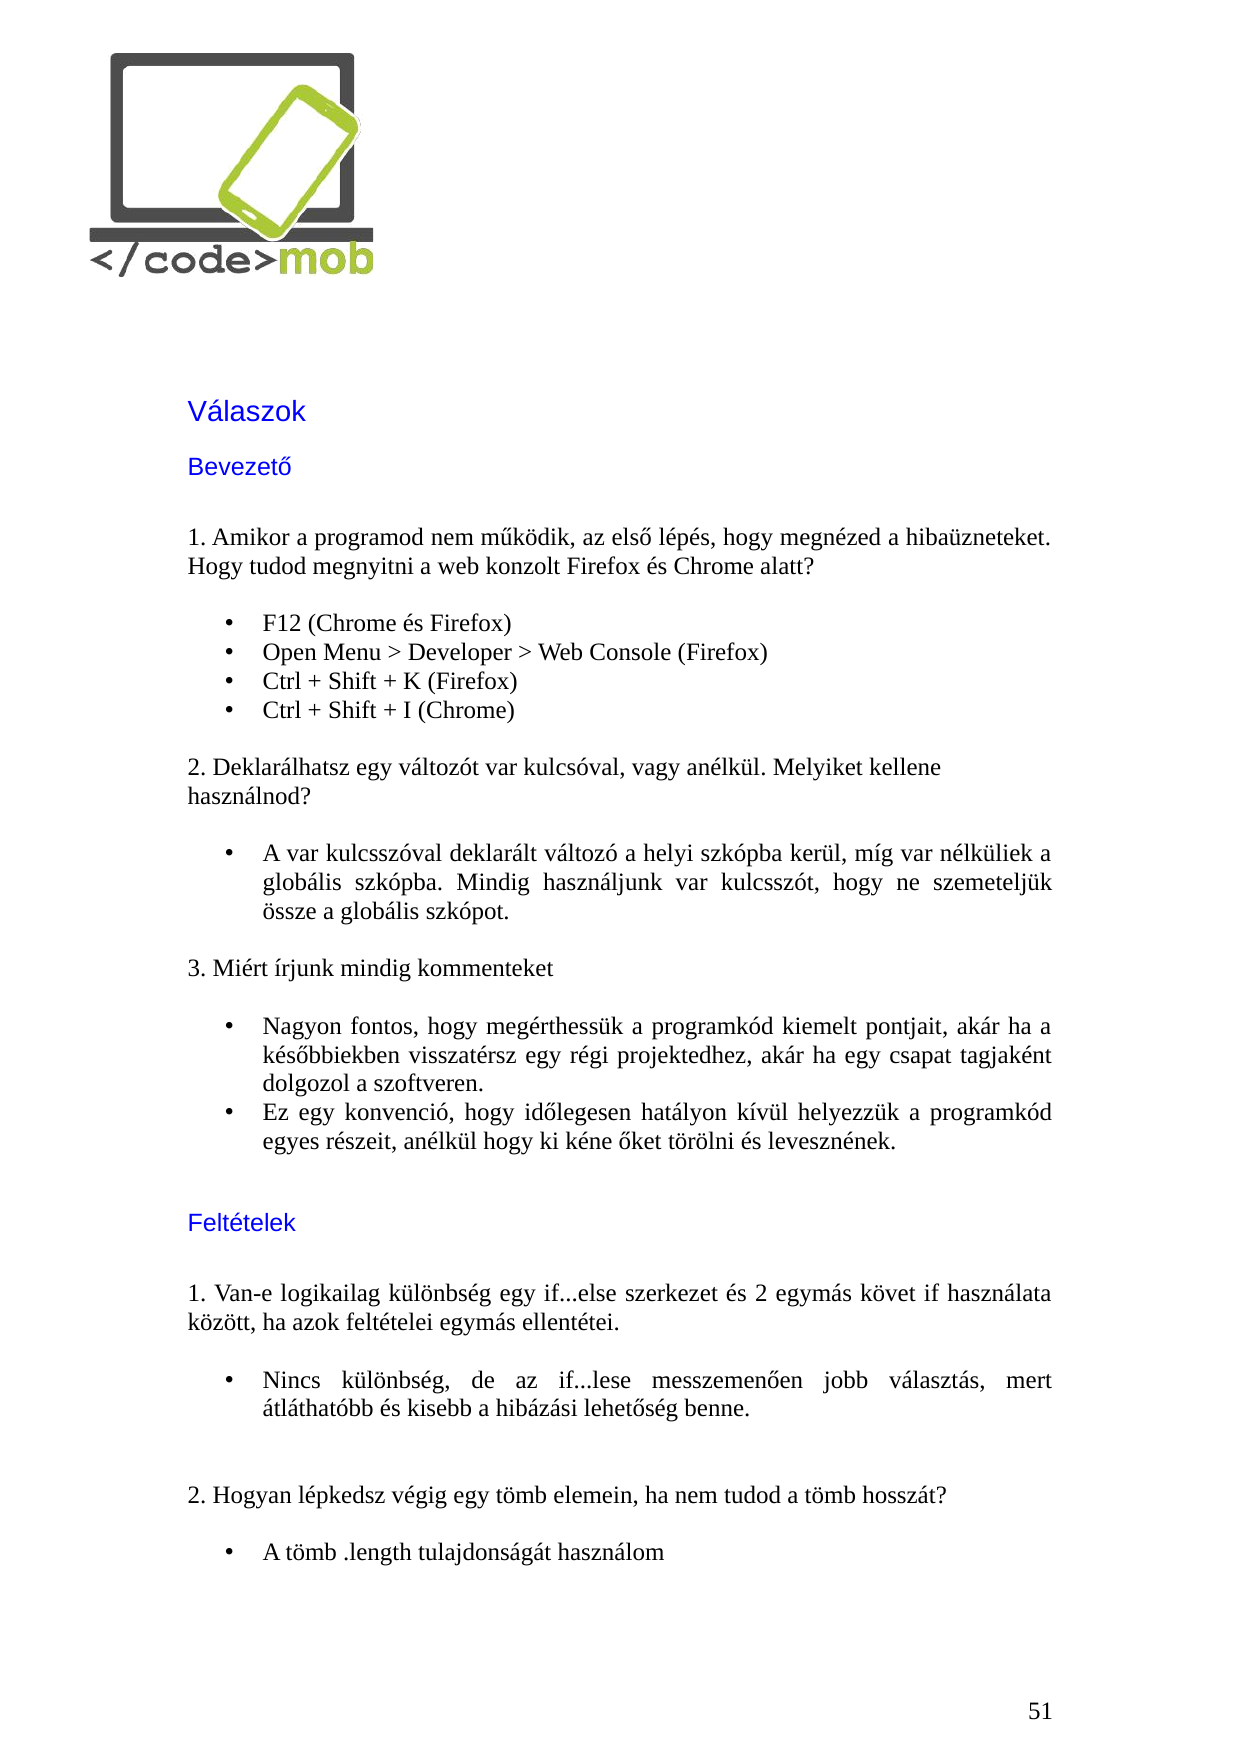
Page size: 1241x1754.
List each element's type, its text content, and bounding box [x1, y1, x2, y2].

list Nagyon fontos, hogy megérthessük a programkód kiemelt pontjait, akár ha a későbbiekben visszatérsz egy régi projektedhez, akár ha egy csapat tagjaként dolgozol a szoftveren. [225, 1011, 1053, 1097]
list F12 (Chrome és Firefox) [225, 608, 1053, 637]
text 1. Van-e logikailag különbség egy if...else szerkezet és 2 egymás követ if használata között, ha azok feltételei egymás ellentétei. [187, 1278, 1053, 1336]
text 1. Amikor a programod nem működik, az első lépés, hogy megnézed a hibaüzneteket. Hogy tudod megnyitni a web konzolt Firefox és Chrome alatt? [187, 522, 1053, 580]
text 3. Miért írjunk mindig kommenteket [187, 953, 1053, 982]
list Ez egy konvenció, hogy időlegesen hatályon kívül helyezzük a programkód egyes részeit, anélkül hogy ki kéne őket törölni és levesznének. [225, 1097, 1053, 1155]
subtitle Válaszok [187, 394, 1053, 427]
list Ctrl + Shift + K (Firefox) [225, 666, 1053, 695]
list Ctrl + Shift + I (Chrome) [225, 695, 1053, 723]
subtitle Feltételek [187, 1208, 1053, 1237]
text 2. Deklarálhatsz egy változót var kulcsóval, vagy anélkül. Melyiket kellene használnod? [187, 752, 1053, 810]
subtitle Bevezető [187, 452, 1053, 481]
list A var kulcsszóval deklarált változó a helyi szkópba kerül, míg var nélküliek a globális szkópba. Mindig használjunk var kulcsszót, hogy ne szemeteljük össze a globális szkópot. [225, 838, 1053, 925]
text 2. Hogyan lépkedsz végig egy tömb elemein, ha nem tudod a tömb hosszát? [187, 1480, 1053, 1508]
list Nincs különbség, de az if...lese messzemenően jobb választás, mert átláthatóbb és kisebb a hibázási lehetőség benne. [225, 1365, 1053, 1422]
list A tömb .length tulajdonságát használom [225, 1537, 1053, 1566]
picture [89, 53, 374, 277]
list Open Menu > Developer > Web Console (Firefox) [225, 637, 1053, 666]
